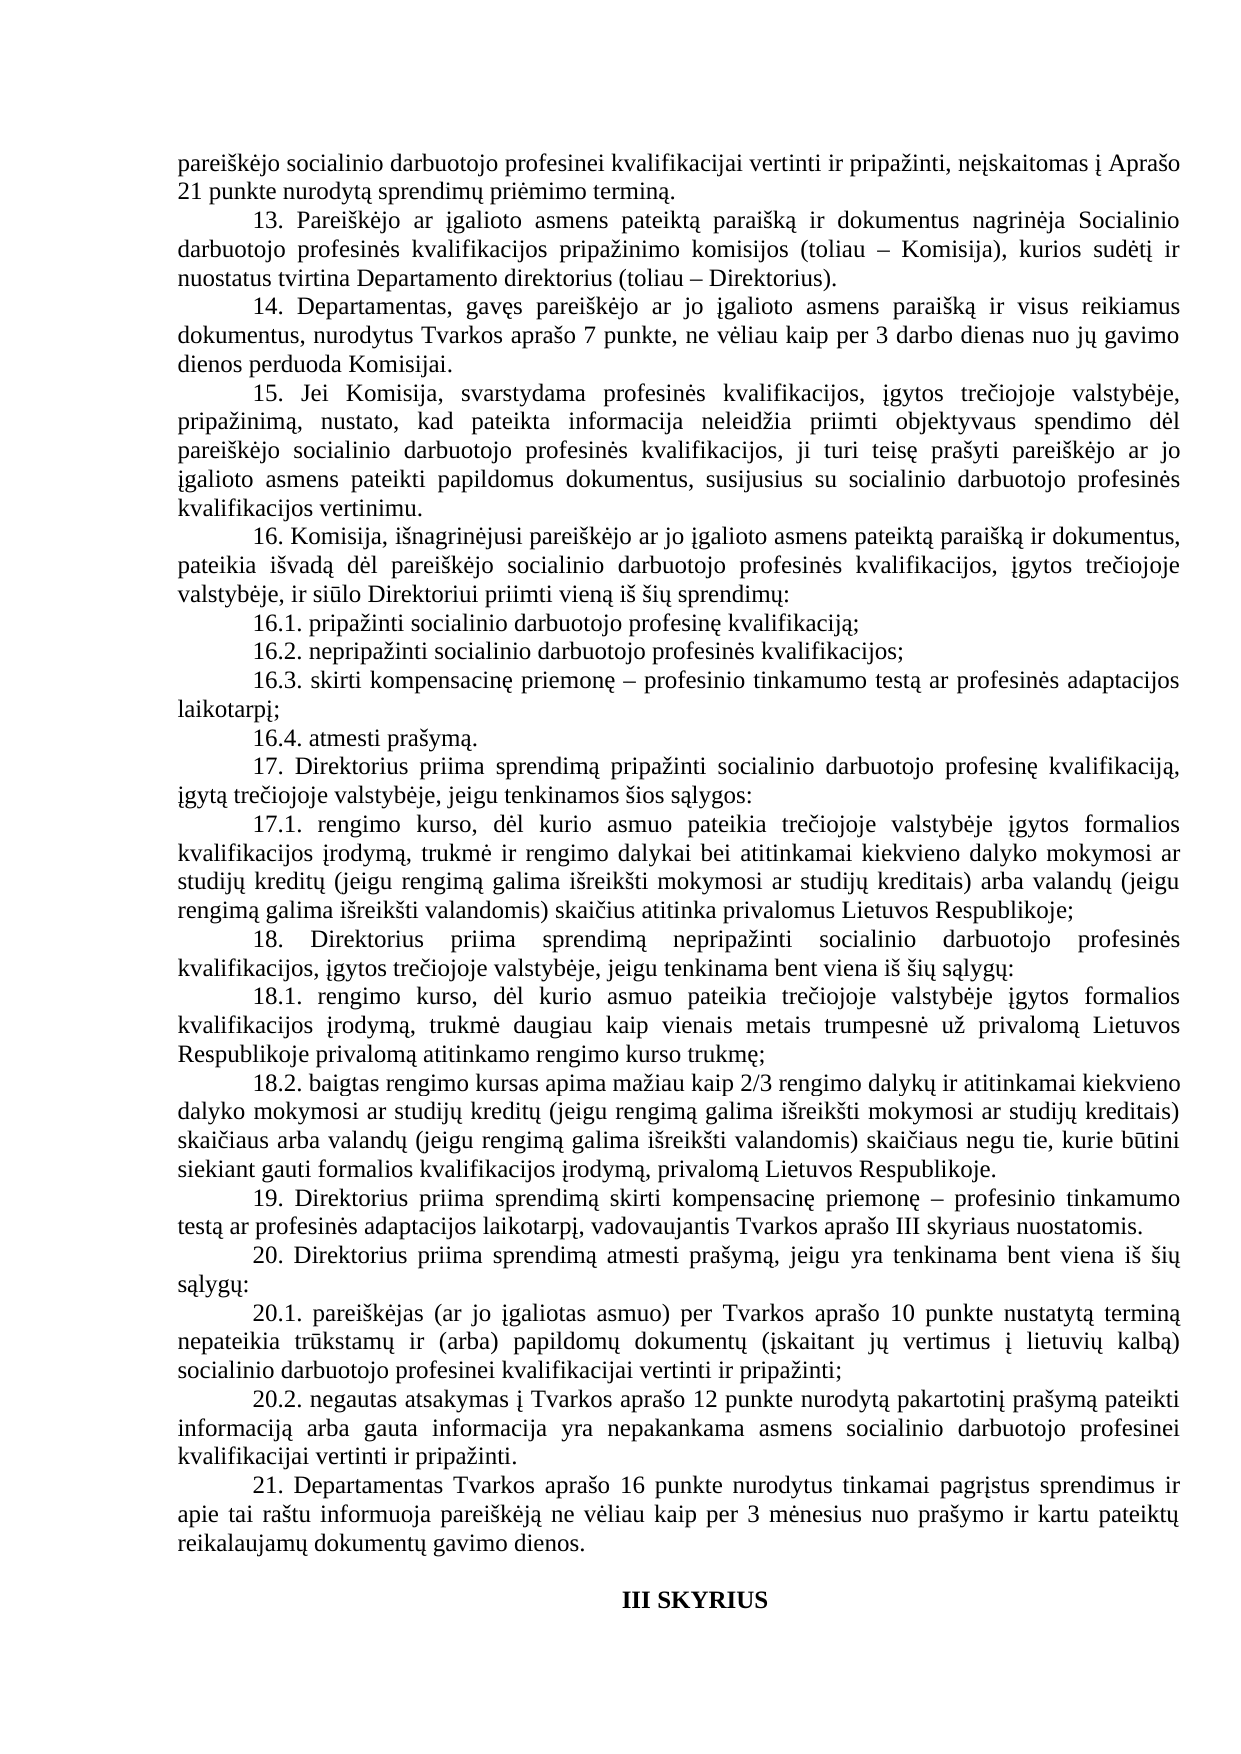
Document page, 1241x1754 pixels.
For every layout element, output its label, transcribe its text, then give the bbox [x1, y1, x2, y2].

text 13. Pareiškėjo ar įgalioto asmens pateiktą paraišką ir dokumentus nagrinėja Socialinio darbuotojo profesinės kvalifikacijos pripažinimo komisijos (toliau – Komisija), kurios sudėtį ir nuostatus tvirtina Departamento direktorius (toliau – Direktorius). [177, 205, 1181, 291]
text 16.2. nepripažinti socialinio darbuotojo profesinės kvalifikacijos; [177, 636, 1181, 665]
text 15. Jei Komisija, svarstydama profesinės kvalifikacijos, įgytos trečiojoje valstybėje, pripažinimą, nustato, kad pateikta informacija neleidžia priimti objektyvaus spendimo dėl pareiškėjo socialinio darbuotojo profesinės kvalifikacijos, ji turi teisę prašyti pareiškėjo ar jo įgalioto asmens pateikti papildomus dokumentus, susijusius su socialinio darbuotojo profesinės kvalifikacijos vertinimu. [177, 378, 1181, 521]
text 18.1. rengimo kurso, dėl kurio asmuo pateikia trečiojoje valstybėje įgytos formalios kvalifikacijos įrodymą, trukmė daugiau kaip vienais metais trumpesnė už privalomą Lietuvos Respublikoje privalomą atitinkamo rengimo kurso trukmę; [177, 981, 1181, 1068]
text pareiškėjo socialinio darbuotojo profesinei kvalifikacijai vertinti ir pripažinti, neįskaitomas į Aprašo 21 punkte nurodytą sprendimų priėmimo terminą. [177, 148, 1181, 205]
text 16.3. skirti kompensacinę priemonę – profesinio tinkamumo testą ar profesinės adaptacijos laikotarpį; [177, 665, 1181, 723]
text 16. Komisija, išnagrinėjusi pareiškėjo ar jo įgalioto asmens pateiktą paraišką ir dokumentus, pateikia išvadą dėl pareiškėjo socialinio darbuotojo profesinės kvalifikacijos, įgytos trečiojoje valstybėje, ir siūlo Direktoriui priimti vieną iš šių sprendimų: [177, 521, 1181, 608]
text 20.1. pareiškėjas (ar jo įgaliotas asmuo) per Tvarkos aprašo 10 punkte nustatytą terminą nepateikia trūkstamų ir (arba) papildomų dokumentų (įskaitant jų vertimus į lietuvių kalbą) socialinio darbuotojo profesinei kvalifikacijai vertinti ir pripažinti; [177, 1298, 1181, 1384]
text 20. Direktorius priima sprendimą atmesti prašymą, jeigu yra tenkinama bent viena iš šių sąlygų: [177, 1240, 1181, 1298]
text 19. Direktorius priima sprendimą skirti kompensacinę priemonę – profesinio tinkamumo testą ar profesinės adaptacijos laikotarpį, vadovaujantis Tvarkos aprašo III skyriaus nuostatomis. [177, 1183, 1181, 1240]
text 16.1. pripažinti socialinio darbuotojo profesinę kvalifikaciją; [177, 608, 1181, 636]
text 18.2. baigtas rengimo kursas apima mažiau kaip 2/3 rengimo dalykų ir atitinkamai kiekvieno dalyko mokymosi ar studijų kreditų (jeigu rengimą galima išreikšti mokymosi ar studijų kreditais) skaičiaus arba valandų (jeigu rengimą galima išreikšti valandomis) skaičiaus negu tie, kurie būtini siekiant gauti formalios kvalifikacijos įrodymą, privalomą Lietuvos Respublikoje. [177, 1068, 1181, 1183]
text III SKYRIUS [177, 1585, 1181, 1614]
text 18. Direktorius priima sprendimą nepripažinti socialinio darbuotojo profesinės kvalifikacijos, įgytos trečiojoje valstybėje, jeigu tenkinama bent viena iš šių sąlygų: [177, 924, 1181, 981]
text 16.4. atmesti prašymą. [177, 723, 1181, 751]
text 21. Departamentas Tvarkos aprašo 16 punkte nurodytus tinkamai pagrįstus sprendimus ir apie tai raštu informuoja pareiškėją ne vėliau kaip per 3 mėnesius nuo prašymo ir kartu pateiktų reikalaujamų dokumentų gavimo dienos. [177, 1470, 1181, 1556]
text 20.2. negautas atsakymas į Tvarkos aprašo 12 punkte nurodytą pakartotinį prašymą pateikti informaciją arba gauta informacija yra nepakankama asmens socialinio darbuotojo profesinei kvalifikacijai vertinti ir pripažinti. [177, 1384, 1181, 1470]
text 17. Direktorius priima sprendimą pripažinti socialinio darbuotojo profesinę kvalifikaciją, įgytą trečiojoje valstybėje, jeigu tenkinamos šios sąlygos: [177, 751, 1181, 809]
text 14. Departamentas, gavęs pareiškėjo ar jo įgalioto asmens paraišką ir visus reikiamus dokumentus, nurodytus Tvarkos aprašo 7 punkte, ne vėliau kaip per 3 darbo dienas nuo jų gavimo dienos perduoda Komisijai. [177, 291, 1181, 378]
text 17.1. rengimo kurso, dėl kurio asmuo pateikia trečiojoje valstybėje įgytos formalios kvalifikacijos įrodymą, trukmė ir rengimo dalykai bei atitinkamai kiekvieno dalyko mokymosi ar studijų kreditų (jeigu rengimą galima išreikšti mokymosi ar studijų kreditais) arba valandų (jeigu rengimą galima išreikšti valandomis) skaičius atitinka privalomus Lietuvos Respublikoje; [177, 809, 1181, 924]
